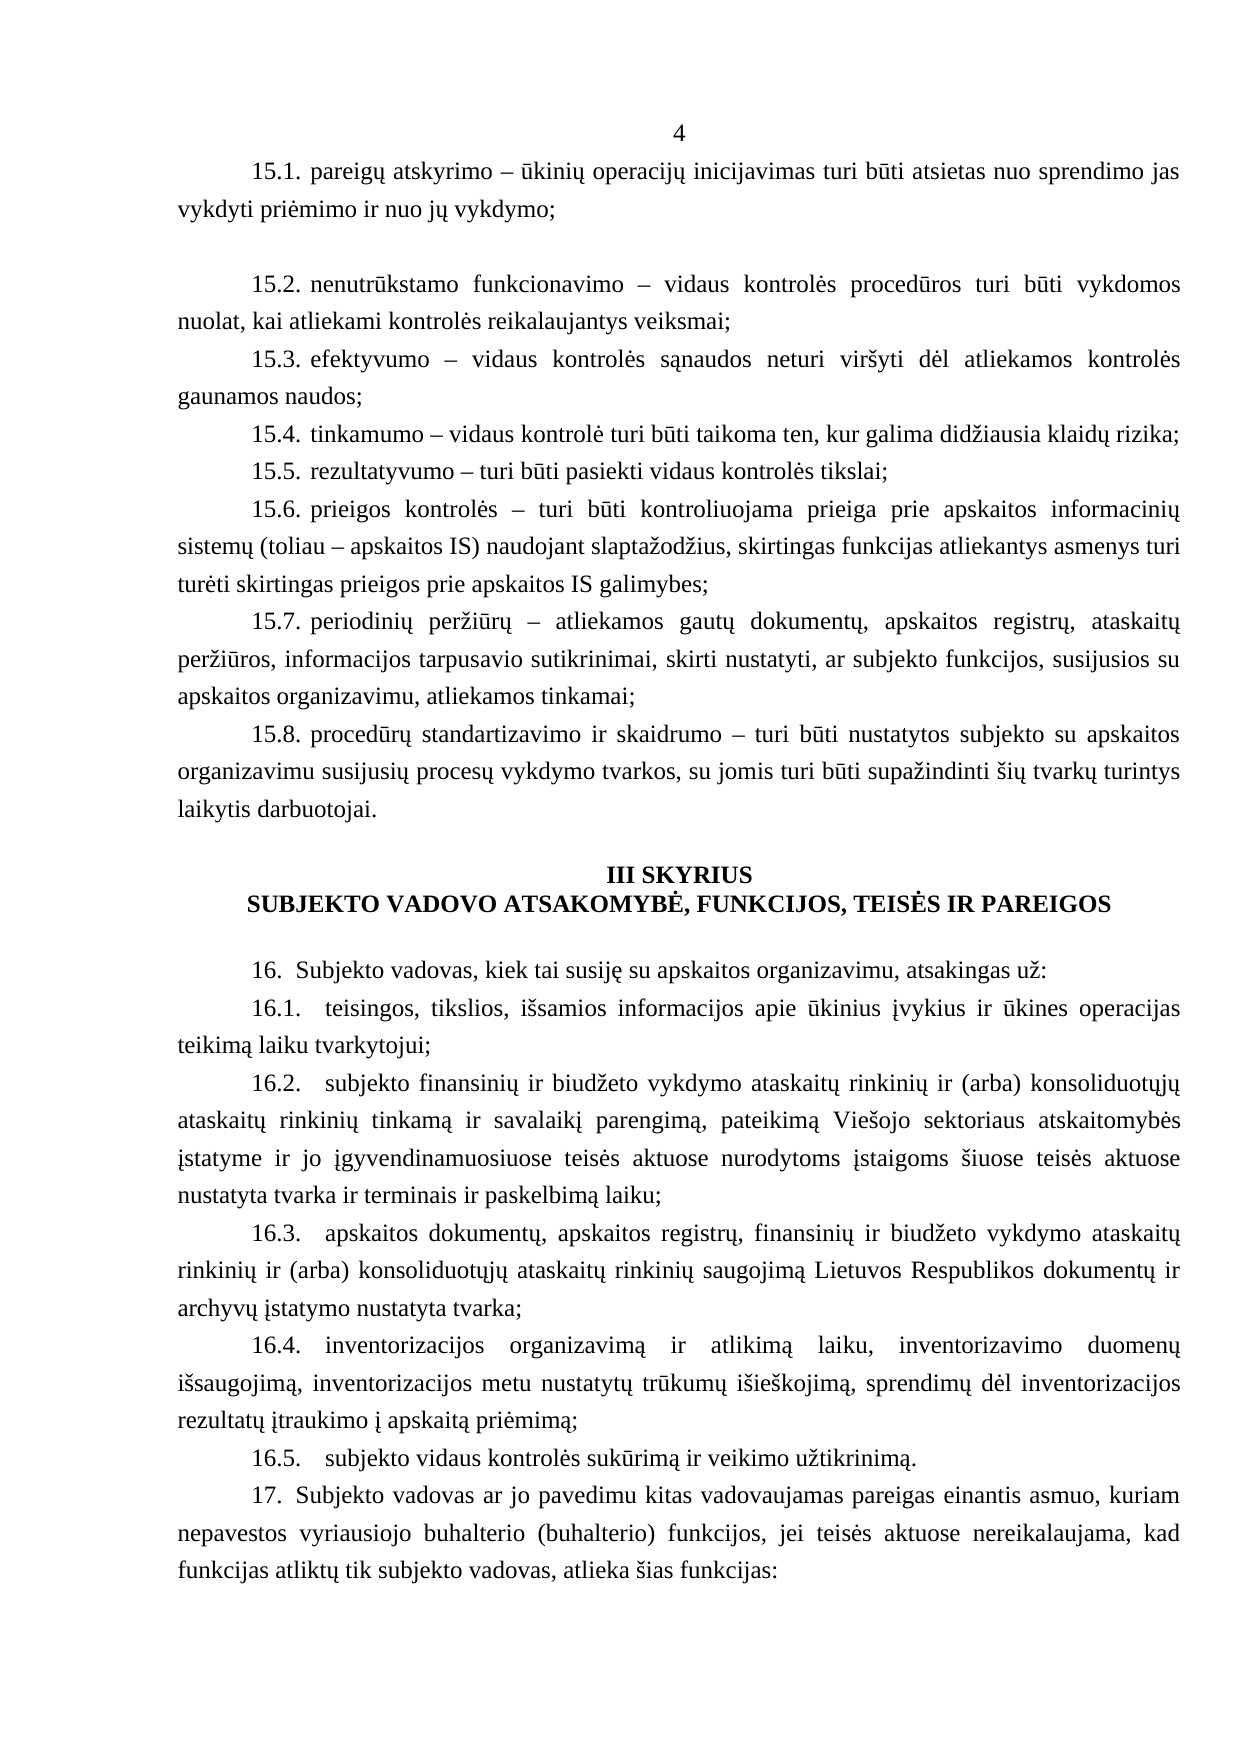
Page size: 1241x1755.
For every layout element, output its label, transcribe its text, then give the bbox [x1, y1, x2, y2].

text 15.7. periodinių peržiūrų – atliekamos gautų dokumentų, apskaitos registrų, ataskaitų peržiūros, informacijos tarpusavio sutikrinimai, skirti nustatyti, ar subjekto funkcijos, susijusios su apskaitos organizavimu, atliekamos tinkamai; [177, 598, 1181, 710]
text 16.5. subjekto vidaus kontrolės sukūrimą ir veikimo užtikrinimą. [177, 1434, 1181, 1471]
text 16. Subjekto vadovas, kiek tai susiję su apskaitos organizavimu, atsakingas už: [177, 946, 1181, 984]
text 15.6. prieigos kontrolės – turi būti kontroliuojama prieiga prie apskaitos informacinių sistemų (toliau – apskaitos IS) naudojant slaptažodžius, skirtingas funkcijas atliekantys asmenys turi turėti skirtingas prieigos prie apskaitos IS galimybes; [177, 485, 1181, 598]
text 15.4. tinkamumo – vidaus kontrolė turi būti taikoma ten, kur galima didžiausia klaidų rizika; [177, 410, 1181, 448]
text 17. Subjekto vadovas ar jo pavedimu kitas vadovaujamas pareigas einantis asmuo, kuriam nepavestos vyriausiojo buhalterio (buhalterio) funkcijos, jei teisės aktuose nereikalaujama, kad funkcijas atliktų tik subjekto vadovas, atlieka šias funkcijas: [177, 1471, 1181, 1584]
text 16.3. apskaitos dokumentų, apskaitos registrų, finansinių ir biudžeto vykdymo ataskaitų rinkinių ir (arba) konsoliduotųjų ataskaitų rinkinių saugojimą Lietuvos Respublikos dokumentų ir archyvų įstatymo nustatyta tvarka; [177, 1209, 1181, 1321]
text 15.2. nenutrūkstamo funkcionavimo – vidaus kontrolės procedūros turi būti vykdomos nuolat, kai atliekami kontrolės reikalaujantys veiksmai; [177, 260, 1181, 335]
text 15.5. rezultatyvumo – turi būti pasiekti vidaus kontrolės tikslai; [177, 448, 1181, 485]
text 15.8. procedūrų standartizavimo ir skaidrumo – turi būti nustatytos subjekto su apskaitos organizavimu susijusių procesų vykdymo tvarkos, su jomis turi būti supažindinti šių tvarkų turintys laikytis darbuotojai. [177, 710, 1181, 823]
text 16.4. inventorizacijos organizavimą ir atlikimą laiku, inventorizavimo duomenų išsaugojimą, inventorizacijos metu nustatytų trūkumų išieškojimą, sprendimų dėl inventorizacijos rezultatų įtraukimo į apskaitą priėmimą; [177, 1321, 1181, 1434]
text 15.3. efektyvumo – vidaus kontrolės sąnaudos neturi viršyti dėl atliekamos kontrolės gaunamos naudos; [177, 335, 1181, 410]
text 16.1. teisingos, tikslios, išsamios informacijos apie ūkinius įvykius ir ūkines operacijas teikimą laiku tvarkytojui; [177, 984, 1181, 1059]
text III SKYRIUS [177, 860, 1181, 889]
text 15.1. pareigų atskyrimo – ūkinių operacijų inicijavimas turi būti atsietas nuo sprendimo jas vykdyti priėmimo ir nuo jų vykdymo; [177, 148, 1181, 223]
text SUBJEKTO VADOVO ATSAKOMYBĖ, FUNKCIJOS, TEISĖS IR PAREIGOS [177, 889, 1181, 918]
text 16.2. subjekto finansinių ir biudžeto vykdymo ataskaitų rinkinių ir (arba) konsoliduotųjų ataskaitų rinkinių tinkamą ir savalaikį parengimą, pateikimą Viešojo sektoriaus atskaitomybės įstatyme ir jo įgyvendinamuosiuose teisės aktuose nurodytoms įstaigoms šiuose teisės aktuose nustatyta tvarka ir terminais ir paskelbimą laiku; [177, 1059, 1181, 1209]
